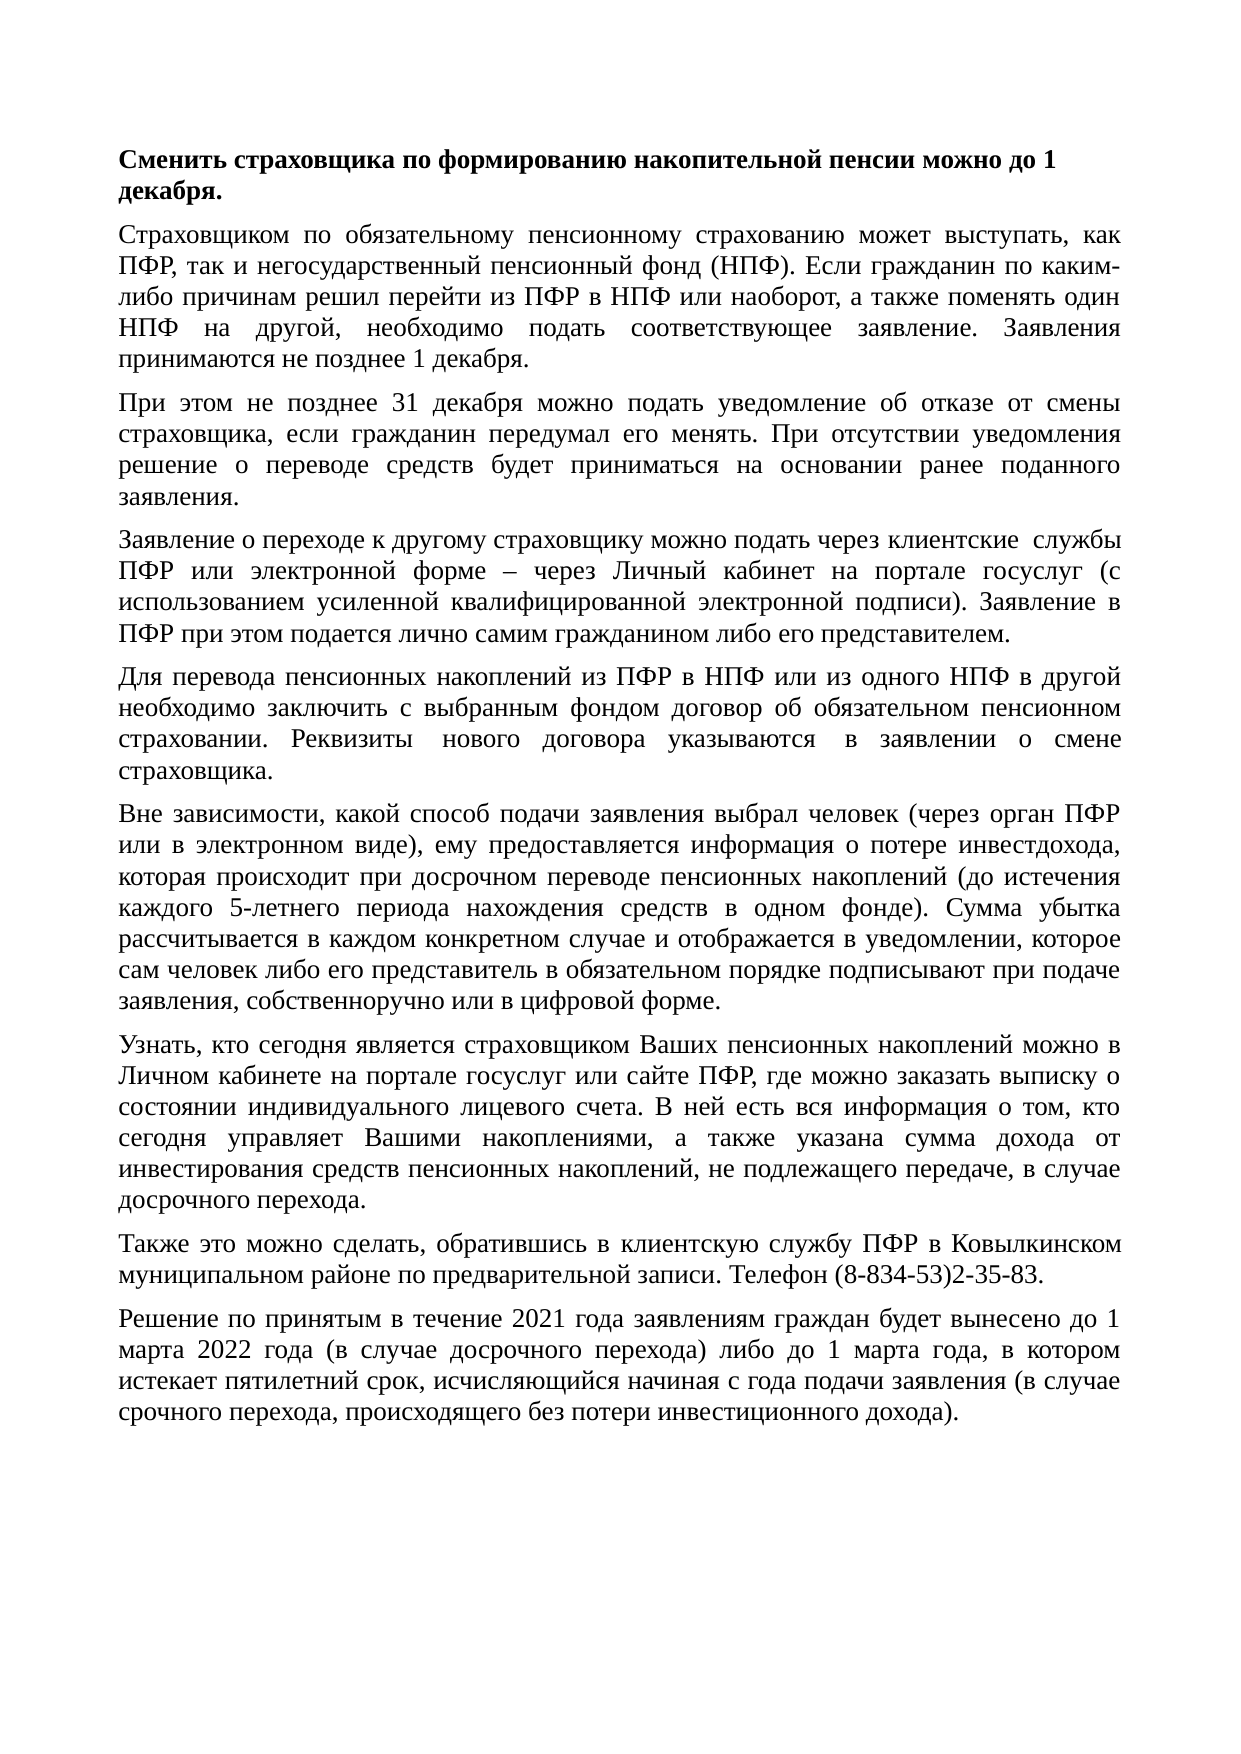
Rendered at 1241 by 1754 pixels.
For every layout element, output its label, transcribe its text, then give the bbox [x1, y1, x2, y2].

text Страховщиком по обязательному пенсионному страхованию может выступать, как ПФР, так и негосударственный пенсионный фонд (НПФ). Если гражданин по каким-либо причинам решил перейти из ПФР в НПФ или наоборот, а также поменять один НПФ на другой, необходимо подать соответствующее заявление. Заявления принимаются не позднее 1 декабря. [118, 218, 1122, 374]
text При этом не позднее 31 декабря можно подать уведомление об отказе от смены страховщика, если гражданин передумал его менять. При отсутствии уведомления решение о переводе средств будет приниматься на основании ранее поданного заявления. [118, 386, 1122, 511]
text Также это можно сделать, обратившись в клиентскую службу ПФР в Ковылкинском муниципальном районе по предварительной записи. Телефон (8-834-53)2-35-83. [118, 1227, 1122, 1289]
text Решение по принятым в течение 2021 года заявлениям граждан будет вынесено до 1 марта 2022 года (в случае досрочного перехода) либо до 1 марта года, в котором истекает пятилетний срок, исчисляющийся начиная с года подачи заявления (в случае срочного перехода, происходящего без потери инвестиционного дохода). [118, 1302, 1122, 1427]
text Узнать, кто сегодня является страховщиком Ваших пенсионных накоплений можно в Личном кабинете на портале госуслуг или сайте ПФР, где можно заказать выписку о состоянии индивидуального лицевого счета. В ней есть вся информация о том, кто сегодня управляет Вашими накоплениями, а также указана сумма дохода от инвестирования средств пенсионных накоплений, не подлежащего передаче, в случае досрочного перехода. [118, 1028, 1122, 1215]
text Для перевода пенсионных накоплений из ПФР в НПФ или из одного НПФ в другой необходимо заключить с выбранным фондом договор об обязательном пенсионном страховании. Реквизиты нового договора указываются в заявлении о смене страховщика. [118, 660, 1122, 785]
text Заявление о переходе к другому страховщику можно подать через клиентские службы ПФР или электронной форме – через Личный кабинет на портале госуслуг (с использованием усиленной квалифицированной электронной подписи). Заявление в ПФР при этом подается лично самим гражданином либо его представителем. [118, 523, 1122, 648]
text Вне зависимости, какой способ подачи заявления выбрал человек (через орган ПФР или в электронном виде), ему предоставляется информация о потере инвестдохода, которая происходит при досрочном переводе пенсионных накоплений (до истечения каждого 5-летнего периода нахождения средств в одном фонде). Сумма убытка рассчитывается в каждом конкретном случае и отображается в уведомлении, которое сам человек либо его представитель в обязательном порядке подписывают при подаче заявления, собственноручно или в цифровой форме. [118, 797, 1122, 1015]
subtitle Сменить страховщика по формированию накопительной пенсии можно до 1 декабря. [118, 143, 1122, 205]
